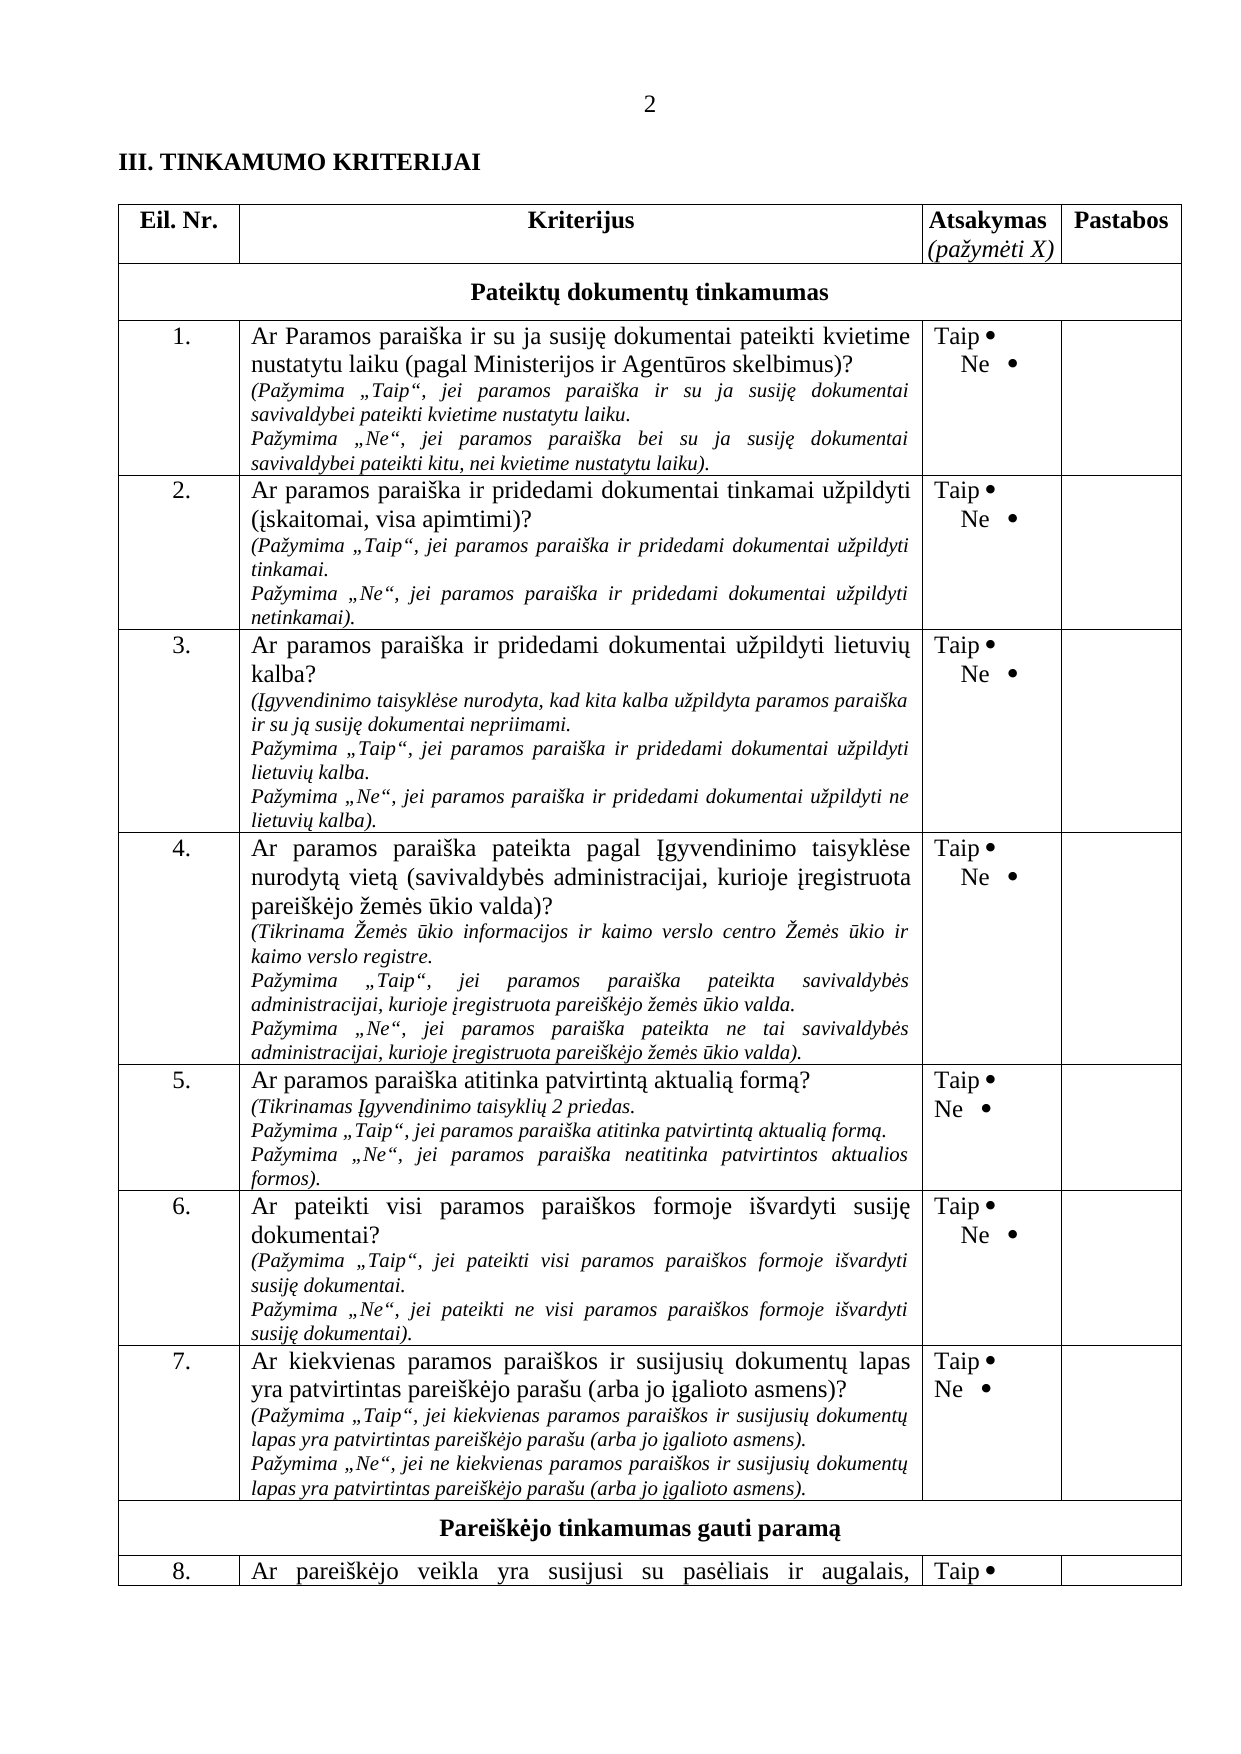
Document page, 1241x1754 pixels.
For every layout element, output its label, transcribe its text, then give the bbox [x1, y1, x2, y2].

table_cell 3. [119, 630, 239, 832]
table_cell [1062, 476, 1181, 629]
table_cell Ar paramos paraiška atitinka patvirtintą aktualią formą? (Tikrinamas Įgyvendinimo taisyklių 2 priedas. Pažymima „Taip“, jei paramos paraiška atitinka patvirtintą aktualią formą. Pažymima „Ne“, jei paramos paraiška neatitinka patvirtintos aktualios formos). [240, 1065, 922, 1190]
table_cell Ar paramos paraiška ir pridedami dokumentai užpildyti lietuvių kalba? (Įgyvendinimo taisyklėse nurodyta, kad kita kalba užpildyta paramos paraiška ir su ją susiję dokumentai nepriimami. Pažymima „Taip“, jei paramos paraiška ir pridedami dokumentai užpildyti lietuvių kalba. Pažymima „Ne“, jei paramos paraiška ir pridedami dokumentai užpildyti ne lietuvių kalba). [240, 630, 922, 832]
table_cell 7. [119, 1346, 239, 1499]
table_cell Taip  Ne  [923, 476, 1061, 629]
table_cell Taip  Ne  [923, 833, 1061, 1064]
table_cell Ar Paramos paraiška ir su ja susiję dokumentai pateikti kvietime nustatytu laiku (pagal Ministerijos ir Agentūros skelbimus)? (Pažymima „Taip“, jei paramos paraiška ir su ja susiję dokumentai savivaldybei pateikti kvietime nustatytu laiku. Pažymima „Ne“, jei paramos paraiška bei su ja susiję dokumentai savivaldybei pateikti kitu, nei kvietime nustatytu laiku). [240, 321, 922, 474]
table_cell 4. [119, 833, 239, 1064]
table_cell Taip  Ne  [923, 630, 1061, 832]
table_header Eil. Nr. [119, 205, 239, 263]
table_header Kriterijus [240, 205, 922, 263]
table_cell Pareiškėjo tinkamumas gauti paramą [119, 1501, 1181, 1555]
table_cell Taip  Ne  [923, 321, 1061, 474]
table_cell Ar pareiškėjo veikla yra susijusi su pasėliais ir augalais, [240, 1556, 922, 1585]
table_cell [1062, 1065, 1181, 1190]
table_cell Taip  Ne  [923, 1346, 1061, 1499]
table_cell [1062, 321, 1181, 474]
table_cell Ar kiekvienas paramos paraiškos ir susijusių dokumentų lapas yra patvirtintas pareiškėjo parašu (arba jo įgalioto asmens)? (Pažymima „Taip“, jei kiekvienas paramos paraiškos ir susijusių dokumentų lapas yra patvirtintas pareiškėjo parašu (arba jo įgalioto asmens). Pažymima „Ne“, jei ne kiekvienas paramos paraiškos ir susijusių dokumentų lapas yra patvirtintas pareiškėjo parašu (arba jo įgalioto asmens). [240, 1346, 922, 1499]
table_cell 6. [119, 1191, 239, 1345]
table_cell [1062, 833, 1181, 1064]
table_cell [1062, 1191, 1181, 1345]
table_cell Pateiktų dokumentų tinkamumas [119, 264, 1181, 320]
table_cell Taip  Ne  [923, 1065, 1061, 1190]
table_cell [1062, 1556, 1181, 1585]
table_cell Taip  Ne  [923, 1191, 1061, 1345]
table_cell [1062, 630, 1181, 832]
table_cell 5. [119, 1065, 239, 1190]
table_cell 2. [119, 476, 239, 629]
table_header Pastabos [1062, 205, 1181, 263]
table_cell Taip  [923, 1556, 1061, 1585]
table_cell Ar paramos paraiška ir pridedami dokumentai tinkamai užpildyti (įskaitomai, visa apimtimi)? (Pažymima „Taip“, jei paramos paraiška ir pridedami dokumentai užpildyti tinkamai. Pažymima „Ne“, jei paramos paraiška ir pridedami dokumentai užpildyti netinkamai). [240, 476, 922, 629]
table_header Atsakymas (pažymėti X) [923, 205, 1061, 263]
table_cell 8. [119, 1556, 239, 1585]
table_cell 1. [119, 321, 239, 474]
text III. TINKAMUMO KRITERIJAI [118, 147, 1181, 176]
table_cell Ar paramos paraiška pateikta pagal Įgyvendinimo taisyklėse nurodytą vietą (savivaldybės administracijai, kurioje įregistruota pareiškėjo žemės ūkio valda)? (Tikrinama Žemės ūkio informacijos ir kaimo verslo centro Žemės ūkio ir kaimo verslo registre. Pažymima „Taip“, jei paramos paraiška pateikta savivaldybės administracijai, kurioje įregistruota pareiškėjo žemės ūkio valda. Pažymima „Ne“, jei paramos paraiška pateikta ne tai savivaldybės administracijai, kurioje įregistruota pareiškėjo žemės ūkio valda). [240, 833, 922, 1064]
table_cell [1062, 1346, 1181, 1499]
table_cell Ar pateikti visi paramos paraiškos formoje išvardyti susiję dokumentai? (Pažymima „Taip“, jei pateikti visi paramos paraiškos formoje išvardyti susiję dokumentai. Pažymima „Ne“, jei pateikti ne visi paramos paraiškos formoje išvardyti susiję dokumentai). [240, 1191, 922, 1345]
